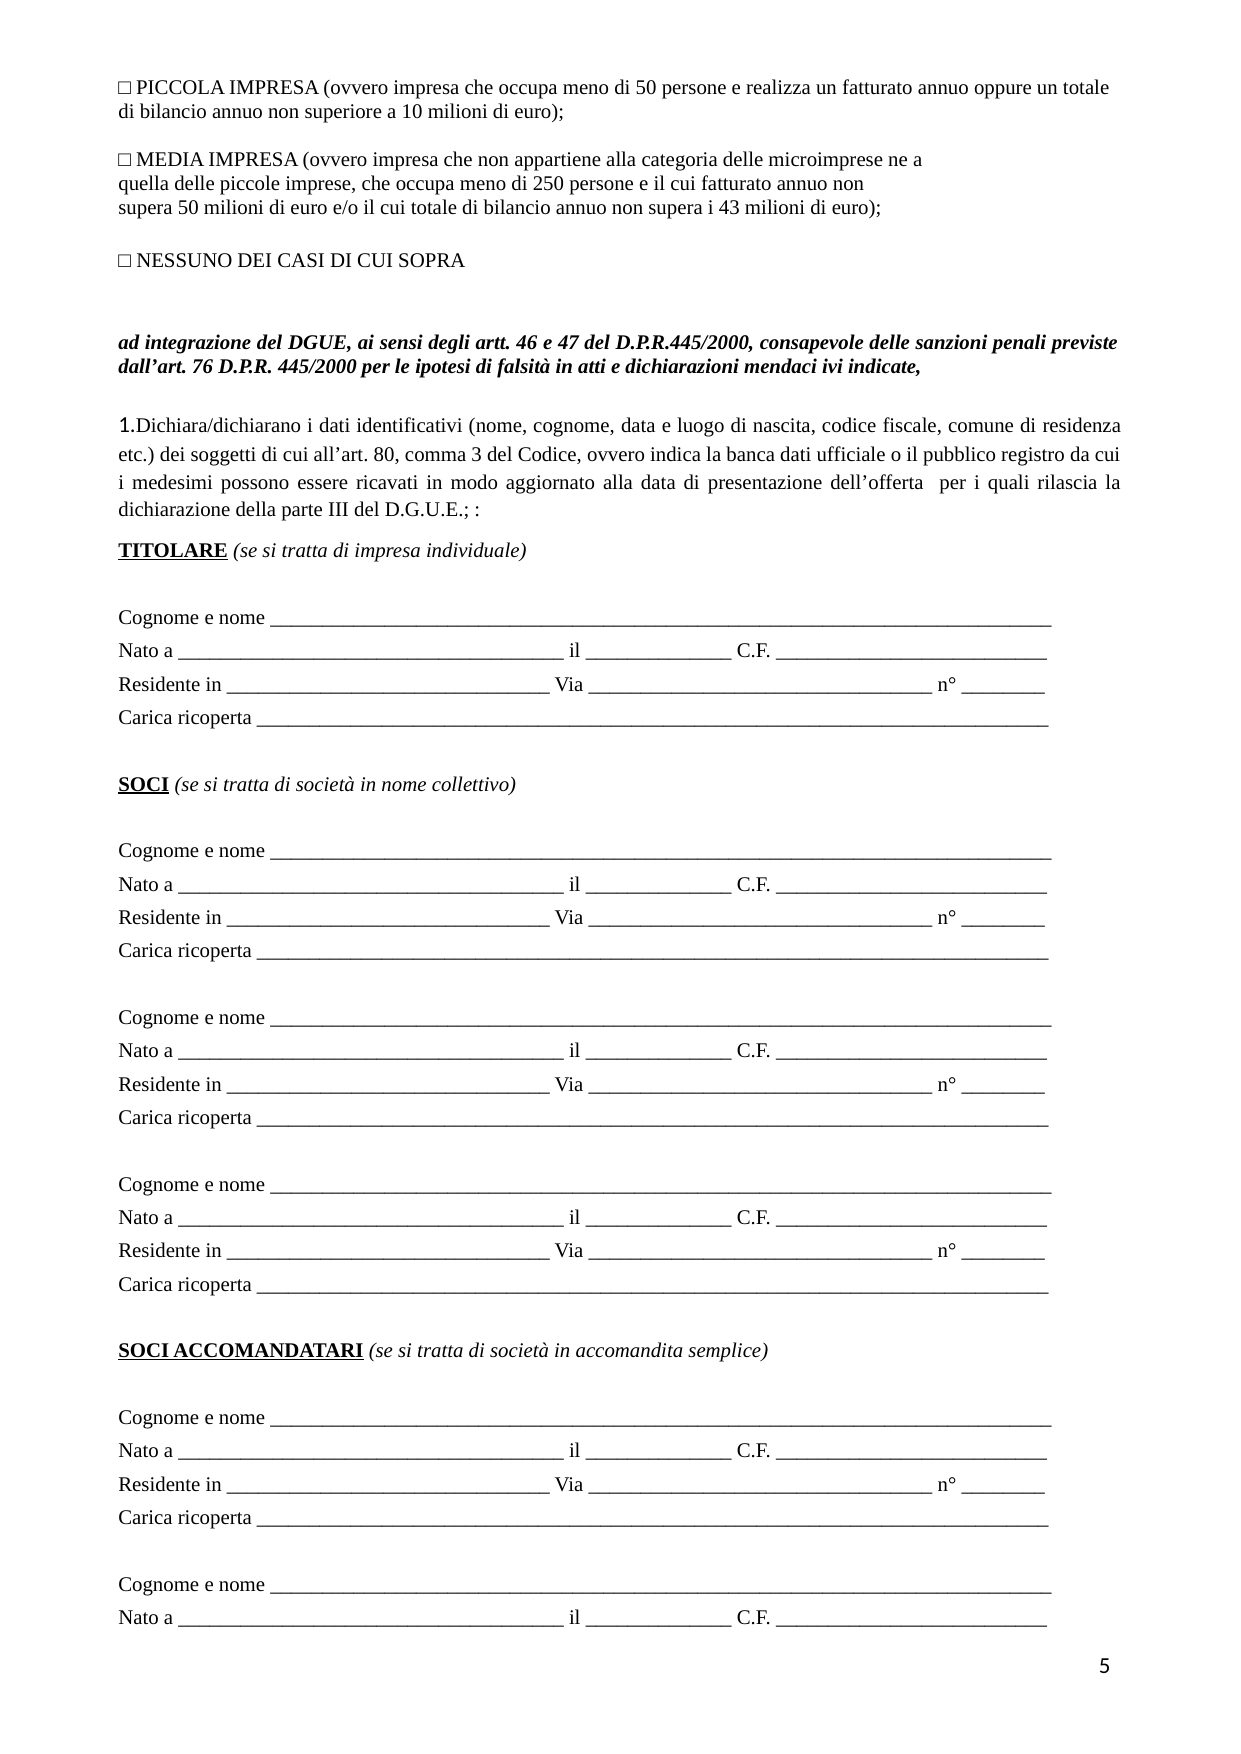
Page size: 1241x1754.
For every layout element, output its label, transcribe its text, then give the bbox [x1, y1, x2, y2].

text □ MEDIA IMPRESA (ovvero impresa che non appartiene alla categoria delle microimprese ne a [118, 147, 1122, 171]
text Cognome e nome ___________________________________________________________________________ [118, 1564, 1115, 1598]
text Carica ricoperta ____________________________________________________________________________ [118, 698, 1115, 731]
text quella delle piccole imprese, che occupa meno di 250 persone e il cui fatturato annuo non [118, 171, 1122, 195]
text Residente in _______________________________ Via _________________________________ n° ________ [118, 664, 1115, 698]
text □ NESSUNO DEI CASI DI CUI SOPRA [118, 248, 1122, 272]
text □ PICCOLA IMPRESA (ovvero impresa che occupa meno di 50 persone e realizza un fatturato annuo oppure un totale di bilancio annuo non superiore a 10 milioni di euro); [118, 75, 1122, 123]
text Residente in _______________________________ Via _________________________________ n° ________ [118, 1464, 1115, 1498]
text Cognome e nome ___________________________________________________________________________ [118, 1164, 1115, 1198]
text Nato a _____________________________________ il ______________ C.F. __________________________ [118, 1031, 1115, 1064]
text SOCI (se si tratta di società in nome collettivo) [118, 764, 1115, 798]
text Carica ricoperta ____________________________________________________________________________ [118, 1264, 1115, 1298]
text Carica ricoperta ____________________________________________________________________________ [118, 1098, 1115, 1131]
text Residente in _______________________________ Via _________________________________ n° ________ [118, 1231, 1115, 1264]
text Cognome e nome ___________________________________________________________________________ [118, 1398, 1115, 1431]
text Carica ricoperta ____________________________________________________________________________ [118, 1498, 1115, 1531]
text Nato a _____________________________________ il ______________ C.F. __________________________ [118, 1431, 1115, 1464]
text Residente in _______________________________ Via _________________________________ n° ________ [118, 1064, 1115, 1098]
text Nato a _____________________________________ il ______________ C.F. __________________________ [118, 1598, 1115, 1631]
text Carica ricoperta ____________________________________________________________________________ [118, 931, 1115, 964]
text ad integrazione del DGUE, ai sensi degli artt. 46 e 47 del D.P.R.445/2000, consapevole delle sanzioni penali previste dall’art. 76 D.P.R. 445/2000 per le ipotesi di falsità in atti e dichiarazioni mendaci ivi indicate, [118, 330, 1122, 378]
list Dichiara/dichiarano i dati identificativi (nome, cognome, data e luogo di nascita, codice fiscale, comune di residenza etc.) dei soggetti di cui all’art. 80, comma 3 del Codice, ovvero indica la banca dati ufficiale o il pubblico registro da cui i medesimi possono essere ricavati in modo aggiornato alla data di presentazione dell’offerta per i quali rilascia la dichiarazione della parte III del D.G.U.E.; : [118, 410, 1122, 521]
text Nato a _____________________________________ il ______________ C.F. __________________________ [118, 864, 1115, 898]
text Cognome e nome ___________________________________________________________________________ [118, 998, 1115, 1031]
text Cognome e nome ___________________________________________________________________________ [118, 598, 1115, 631]
text Nato a _____________________________________ il ______________ C.F. __________________________ [118, 1198, 1115, 1231]
text SOCI ACCOMANDATARI (se si tratta di società in accomandita semplice) [118, 1331, 1115, 1364]
text Residente in _______________________________ Via _________________________________ n° ________ [118, 898, 1115, 931]
text Cognome e nome ___________________________________________________________________________ [118, 831, 1115, 864]
text TITOLARE (se si tratta di impresa individuale) [118, 531, 1115, 564]
text supera 50 milioni di euro e/o il cui totale di bilancio annuo non supera i 43 milioni di euro); [118, 195, 1122, 219]
text Nato a _____________________________________ il ______________ C.F. __________________________ [118, 631, 1115, 664]
